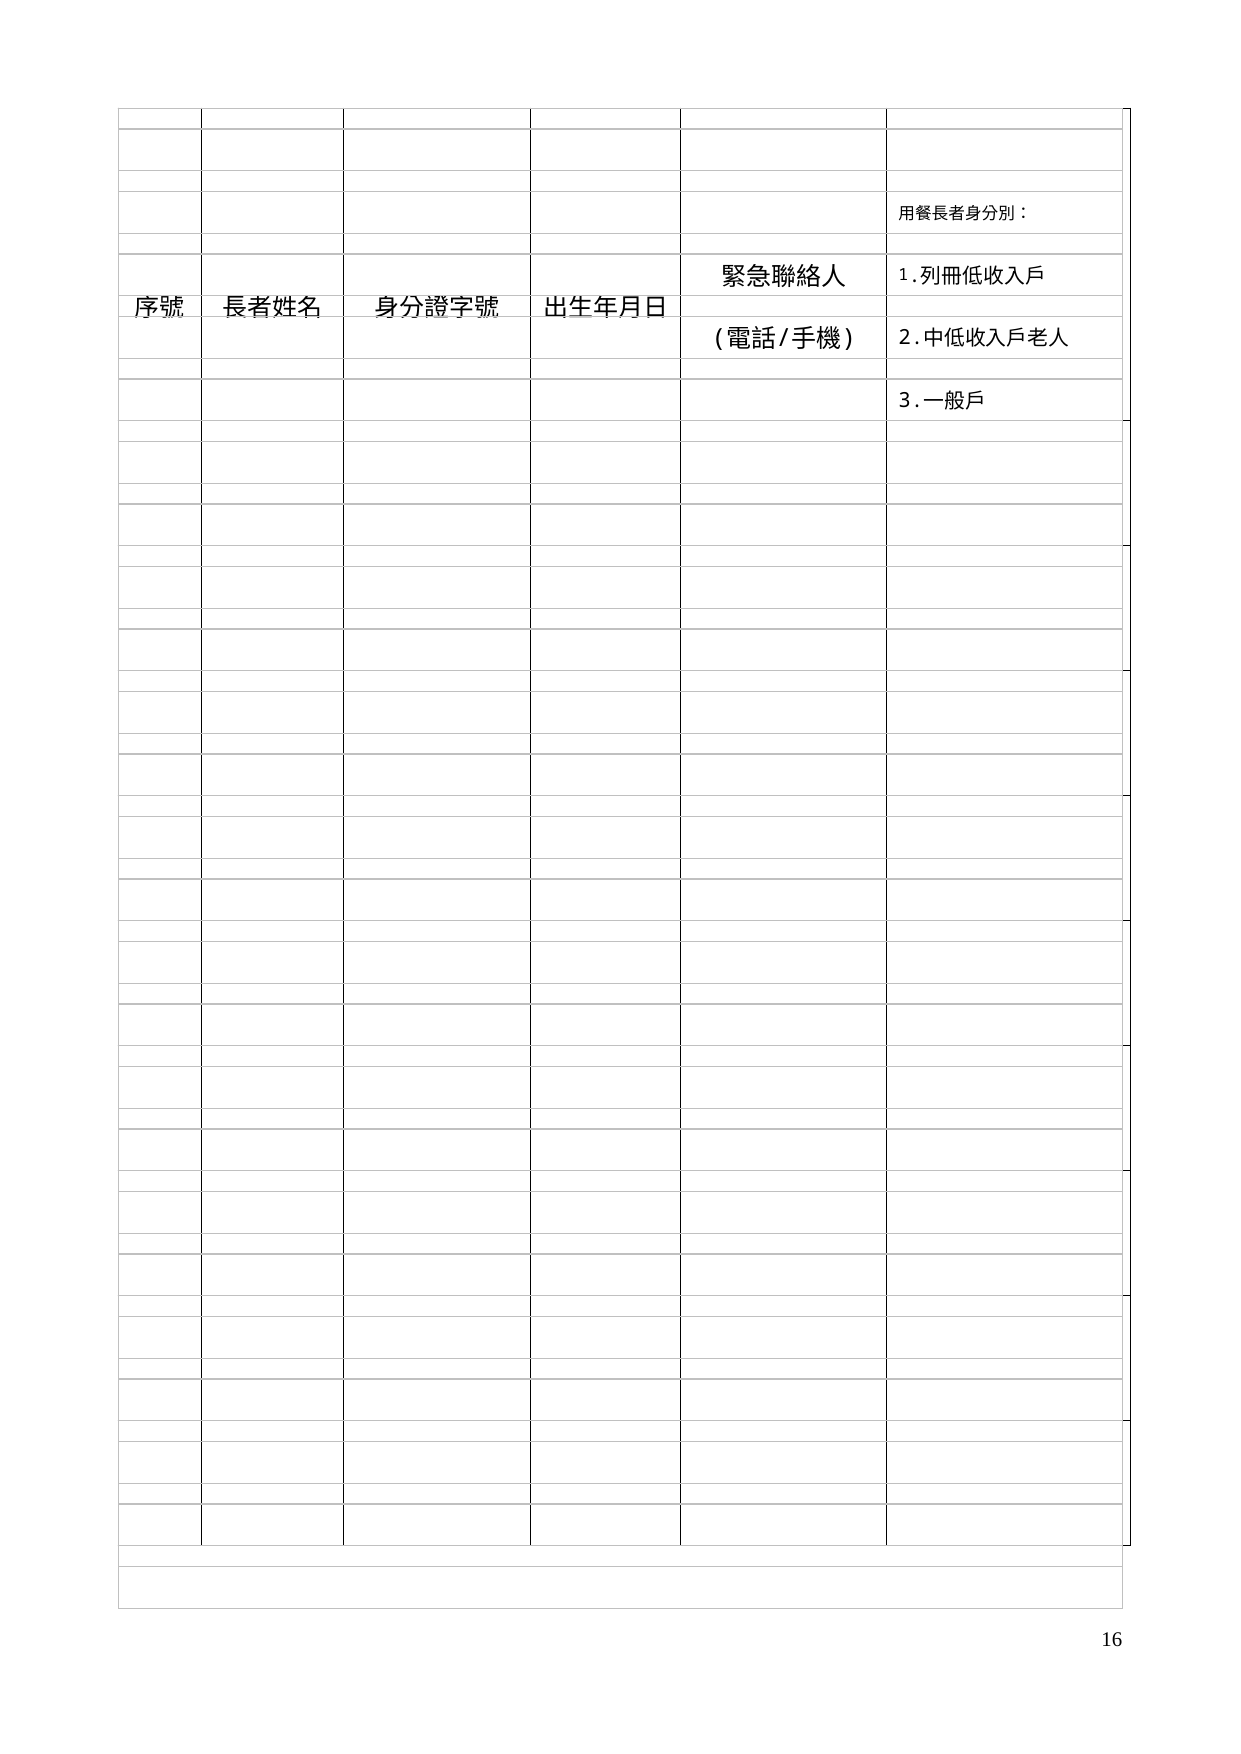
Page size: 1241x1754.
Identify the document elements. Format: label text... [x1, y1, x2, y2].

table_cell [119, 1380, 201, 1420]
table_header 身分證字號 [485, 296, 530, 316]
table_cell [681, 1171, 886, 1191]
table_header 身分證字號 [344, 296, 386, 316]
table_header 身分證字號 [344, 317, 530, 358]
table_cell [531, 505, 680, 545]
table_header 長者姓名 [202, 255, 343, 295]
table_cell [344, 1484, 530, 1503]
table_cell [119, 442, 201, 483]
table_header [681, 234, 886, 253]
table_cell [344, 1380, 530, 1420]
table_header 出生年月日 [531, 192, 680, 233]
table_cell [119, 1317, 201, 1358]
table_cell [681, 1192, 886, 1233]
table_cell [887, 1192, 1122, 1233]
table_header 出生年月日 [556, 296, 580, 316]
table_header 身分證字號 [344, 255, 530, 295]
table_cell [344, 1046, 530, 1066]
table_cell [887, 755, 1122, 795]
table_cell [344, 880, 530, 920]
table_header 用餐長者身分別： [887, 192, 1122, 233]
table_cell [531, 859, 680, 878]
table_cell [1123, 1296, 1130, 1420]
table_cell [887, 1109, 1122, 1128]
table_cell [202, 1296, 343, 1316]
table_cell [887, 984, 1122, 1003]
table_cell [202, 609, 343, 628]
table_cell [344, 755, 530, 795]
table_cell [887, 1046, 1122, 1066]
table_cell [531, 1296, 680, 1316]
table_cell [344, 1192, 530, 1233]
table_header 出生年月日 [531, 171, 680, 191]
table_cell [887, 1171, 1122, 1191]
table_cell [887, 1130, 1122, 1170]
table_cell [202, 1380, 343, 1420]
table_cell [531, 1192, 680, 1233]
table_header [887, 109, 1122, 128]
table_cell [119, 1109, 201, 1128]
table_cell [681, 671, 886, 691]
table_header 出生年月日 [531, 359, 680, 378]
table_cell [119, 609, 201, 628]
table_cell [887, 1005, 1122, 1045]
table_cell [681, 1130, 886, 1170]
table_header 長者姓名 [202, 296, 228, 316]
table_cell [344, 1130, 530, 1170]
table_header 出生年月日 [582, 296, 606, 316]
table_cell [887, 484, 1122, 503]
table_cell [531, 1317, 680, 1358]
table_cell [202, 546, 343, 566]
table_cell [344, 921, 530, 941]
table_header 長者姓名 [202, 109, 343, 128]
table_header 長者姓名 [202, 192, 343, 233]
table_cell [681, 942, 886, 983]
table_cell [531, 1005, 680, 1045]
table_cell [344, 630, 530, 670]
table_cell [119, 567, 201, 608]
table_cell [344, 442, 530, 483]
table_cell [887, 817, 1122, 858]
table_cell [344, 1234, 530, 1253]
table_cell [202, 505, 343, 545]
table_header [887, 359, 1122, 378]
table_cell [202, 1067, 343, 1108]
table_cell [119, 692, 201, 733]
table_cell [681, 1380, 886, 1420]
table_cell [681, 755, 886, 795]
table_cell [531, 546, 680, 566]
table_cell [202, 880, 343, 920]
table_cell [344, 546, 530, 566]
table_cell [531, 442, 680, 483]
table_header 出生年月日 [601, 296, 623, 316]
table_cell [1123, 1421, 1130, 1545]
table_cell [887, 671, 1122, 691]
table_cell [344, 484, 530, 503]
table_cell [202, 755, 343, 795]
table_cell [887, 1234, 1122, 1253]
table_cell [119, 817, 201, 858]
table_cell [681, 1067, 886, 1108]
table_header 出生年月日 [531, 130, 680, 170]
table_cell [887, 1484, 1122, 1503]
table_cell [887, 442, 1122, 483]
table_cell [119, 942, 201, 983]
table_cell [119, 546, 201, 566]
table_cell [681, 1442, 886, 1483]
table_cell [202, 859, 343, 878]
table_header [681, 296, 886, 316]
table_cell [1123, 796, 1130, 920]
table_header 長者姓名 [202, 317, 343, 358]
table_cell [531, 1421, 680, 1441]
table_cell [887, 505, 1122, 545]
table_cell [887, 921, 1122, 941]
table_cell [202, 817, 343, 858]
table_cell [344, 1296, 530, 1316]
table_header 長者姓名 [259, 296, 277, 316]
table_cell [202, 1192, 343, 1233]
table_cell [344, 1171, 530, 1191]
table_header [887, 130, 1122, 170]
table_cell [887, 1067, 1122, 1108]
table_header 身分證字號 [344, 234, 530, 253]
table_cell [1123, 671, 1130, 795]
table_cell [681, 796, 886, 816]
table_header 身分證字號 [405, 296, 418, 304]
table_cell [531, 817, 680, 858]
table_header 出生年月日 [531, 317, 680, 358]
table_cell [681, 421, 886, 441]
table_cell [531, 880, 680, 920]
table_cell [119, 1442, 201, 1483]
table_cell [681, 1505, 886, 1545]
table_cell [202, 692, 343, 733]
table_cell [119, 1484, 201, 1503]
table_header 長者姓名 [202, 380, 343, 420]
table_cell [344, 1505, 530, 1545]
table_cell [202, 942, 343, 983]
table_cell [344, 734, 530, 753]
table_cell [344, 859, 530, 878]
table_cell [887, 546, 1122, 566]
table_cell [202, 1171, 343, 1191]
table_cell [887, 630, 1122, 670]
table_cell [531, 567, 680, 608]
table_cell [344, 609, 530, 628]
table_cell [531, 484, 680, 503]
table_cell [202, 1046, 343, 1066]
table_cell [119, 1130, 201, 1170]
table_cell [344, 567, 530, 608]
table_header 序號 [119, 359, 201, 378]
table_header 序號 [119, 380, 201, 420]
table_cell [119, 1067, 201, 1108]
table_cell [119, 1505, 201, 1545]
table_cell [344, 421, 530, 441]
table_header 序號 [119, 109, 201, 128]
table_cell [1123, 921, 1130, 1045]
table_header 長者姓名 [277, 296, 289, 316]
table_cell [119, 1234, 201, 1253]
table_cell [344, 671, 530, 691]
table_cell [887, 734, 1122, 753]
table_cell [531, 1171, 680, 1191]
table_cell [531, 1067, 680, 1108]
table_header 3.一般戶 [887, 380, 1122, 420]
table_cell [202, 1359, 343, 1378]
table_cell [202, 1130, 343, 1170]
table_cell [202, 1109, 343, 1128]
table_cell [202, 442, 343, 483]
table_cell [887, 567, 1122, 608]
table_cell [681, 921, 886, 941]
table_cell [531, 1130, 680, 1170]
table_cell [531, 609, 680, 628]
table_cell [887, 692, 1122, 733]
table_cell [119, 1171, 201, 1191]
table_header 身分證字號 [344, 109, 530, 128]
table_header 序號 [119, 317, 201, 358]
table_cell [1123, 1171, 1130, 1295]
table_cell [681, 1421, 886, 1441]
table_cell [344, 692, 530, 733]
table_cell [119, 484, 201, 503]
table_header 長者姓名 [308, 296, 343, 316]
table_header [681, 192, 886, 233]
table_header 身分證字號 [344, 171, 530, 191]
table_cell [531, 755, 680, 795]
table_cell [344, 1109, 530, 1128]
table_header [681, 109, 886, 128]
table_cell [202, 421, 343, 441]
table_cell [887, 1442, 1122, 1483]
table_cell [681, 692, 886, 733]
table_header 長者姓名 [202, 130, 343, 170]
table_header 序號 [119, 296, 147, 316]
table_cell [887, 942, 1122, 983]
table_cell [202, 984, 343, 1003]
table_cell [119, 421, 201, 441]
table_cell [531, 1359, 680, 1378]
table_header [681, 359, 886, 378]
table_cell [119, 1046, 201, 1066]
table_cell [119, 1296, 201, 1316]
table_header 身分證字號 [344, 192, 530, 233]
table_cell [531, 984, 680, 1003]
table_cell [202, 671, 343, 691]
table_cell [344, 942, 530, 983]
table_header 序號 [170, 296, 201, 316]
table_cell [344, 984, 530, 1003]
table_cell [531, 671, 680, 691]
table_cell [202, 1442, 343, 1483]
table_cell [681, 817, 886, 858]
table_cell [887, 1296, 1122, 1316]
table_cell [202, 567, 343, 608]
table_cell [202, 1505, 343, 1545]
table_cell [531, 1442, 680, 1483]
table_header 長者姓名 [202, 359, 343, 378]
table_cell [202, 1234, 343, 1253]
table_cell [202, 921, 343, 941]
table_cell [681, 880, 886, 920]
table_header 序號 [119, 130, 201, 170]
table_header 1.列冊低收入戶 [887, 255, 1122, 295]
table_header 長者姓名 [202, 171, 343, 191]
table_cell [344, 1067, 530, 1108]
table_cell [531, 1505, 680, 1545]
table_cell [344, 817, 530, 858]
table_cell [119, 921, 201, 941]
table_cell [681, 1296, 886, 1316]
table_cell [119, 755, 201, 795]
table_cell [531, 1109, 680, 1128]
table_cell [531, 734, 680, 753]
table_cell [344, 1255, 530, 1295]
table_cell [202, 1317, 343, 1358]
table_cell [681, 567, 886, 608]
table_cell [887, 1359, 1122, 1378]
table_cell [531, 1046, 680, 1066]
table_header 出生年月日 [531, 255, 680, 295]
table_header 序號 [119, 171, 201, 191]
table_cell [531, 421, 680, 441]
table_cell [887, 1505, 1122, 1545]
table_header [1123, 109, 1130, 420]
table_header 序號 [119, 192, 201, 233]
table_cell [531, 1234, 680, 1253]
table_header [887, 171, 1122, 191]
table_header 2.中低收入戶老人 [887, 317, 1122, 358]
table_cell [202, 734, 343, 753]
table_cell [887, 880, 1122, 920]
table_cell [887, 1380, 1122, 1420]
table_cell [531, 1380, 680, 1420]
table_header 身分證字號 [344, 380, 530, 420]
table_cell [202, 1484, 343, 1503]
table_header 長者姓名 [291, 296, 307, 316]
table_cell [681, 1255, 886, 1295]
table_header 出生年月日 [639, 296, 680, 316]
table_header 長者姓名 [230, 296, 257, 316]
table_cell [344, 1005, 530, 1045]
table_header 身分證字號 [344, 359, 530, 378]
table_cell [887, 609, 1122, 628]
table_cell [1123, 1046, 1130, 1170]
table_cell [202, 1421, 343, 1441]
table_cell [119, 1255, 201, 1295]
table_cell [681, 505, 886, 545]
table_cell [681, 1359, 886, 1378]
table_cell [119, 671, 201, 691]
table_cell [681, 1005, 886, 1045]
table_header 長者姓名 [202, 234, 343, 253]
table_cell [887, 859, 1122, 878]
table_cell [202, 484, 343, 503]
table_header 身分證字號 [387, 296, 409, 316]
table_cell [119, 1359, 201, 1378]
table_header 出生年月日 [531, 109, 680, 128]
table_cell [119, 734, 201, 753]
table_cell [344, 1421, 530, 1441]
table_header 序號 [137, 296, 175, 316]
table_header 緊急聯絡人 [681, 255, 886, 295]
table_cell [202, 796, 343, 816]
table_header 出生年月日 [531, 380, 680, 420]
table_cell [119, 1192, 201, 1233]
table_cell [887, 421, 1122, 441]
table_header (電話/手機) [681, 317, 886, 358]
table_header [887, 234, 1122, 253]
table_cell [681, 859, 886, 878]
table_header [887, 296, 1122, 316]
table_cell [344, 1359, 530, 1378]
table_cell [1123, 421, 1130, 545]
table_cell [681, 1234, 886, 1253]
table_cell [1123, 546, 1130, 670]
table_cell [119, 984, 201, 1003]
table_cell [887, 1255, 1122, 1295]
table_cell [681, 546, 886, 566]
table_cell [681, 1317, 886, 1358]
table_cell [202, 1005, 343, 1045]
table_cell [202, 1255, 343, 1295]
table_cell [681, 1484, 886, 1503]
table_cell [681, 734, 886, 753]
table_header 身分證字號 [344, 130, 530, 170]
table_cell [119, 630, 201, 670]
table_cell [681, 609, 886, 628]
table_cell [681, 630, 886, 670]
table_header [681, 380, 886, 420]
table_cell [202, 630, 343, 670]
table_header [681, 171, 886, 191]
table_cell [119, 1421, 201, 1441]
table_cell [681, 442, 886, 483]
table_header 身分證字號 [407, 306, 417, 316]
table_cell [119, 880, 201, 920]
table_cell [887, 1317, 1122, 1358]
table_cell [119, 505, 201, 545]
table_header 出生年月日 [531, 296, 554, 316]
table_cell [119, 1005, 201, 1045]
table_cell [531, 692, 680, 733]
table_header 序號 [119, 234, 201, 253]
table_header 序號 [119, 255, 201, 295]
table_cell [681, 484, 886, 503]
table_cell [531, 796, 680, 816]
table_cell [344, 1442, 530, 1483]
table_cell [344, 505, 530, 545]
table_cell [531, 921, 680, 941]
table_cell [119, 859, 201, 878]
table_cell [119, 796, 201, 816]
table_cell [531, 942, 680, 983]
table_cell [681, 1046, 886, 1066]
table_cell [887, 796, 1122, 816]
table_cell [344, 796, 530, 816]
table_cell [531, 630, 680, 670]
table_cell [681, 984, 886, 1003]
table_cell [344, 1317, 530, 1358]
table_cell [531, 1484, 680, 1503]
table_cell [887, 1421, 1122, 1441]
table_cell [531, 1255, 680, 1295]
table_header 身分證字號 [416, 296, 490, 316]
table_cell [681, 1109, 886, 1128]
table_header 出生年月日 [531, 234, 680, 253]
table_header [681, 130, 886, 170]
